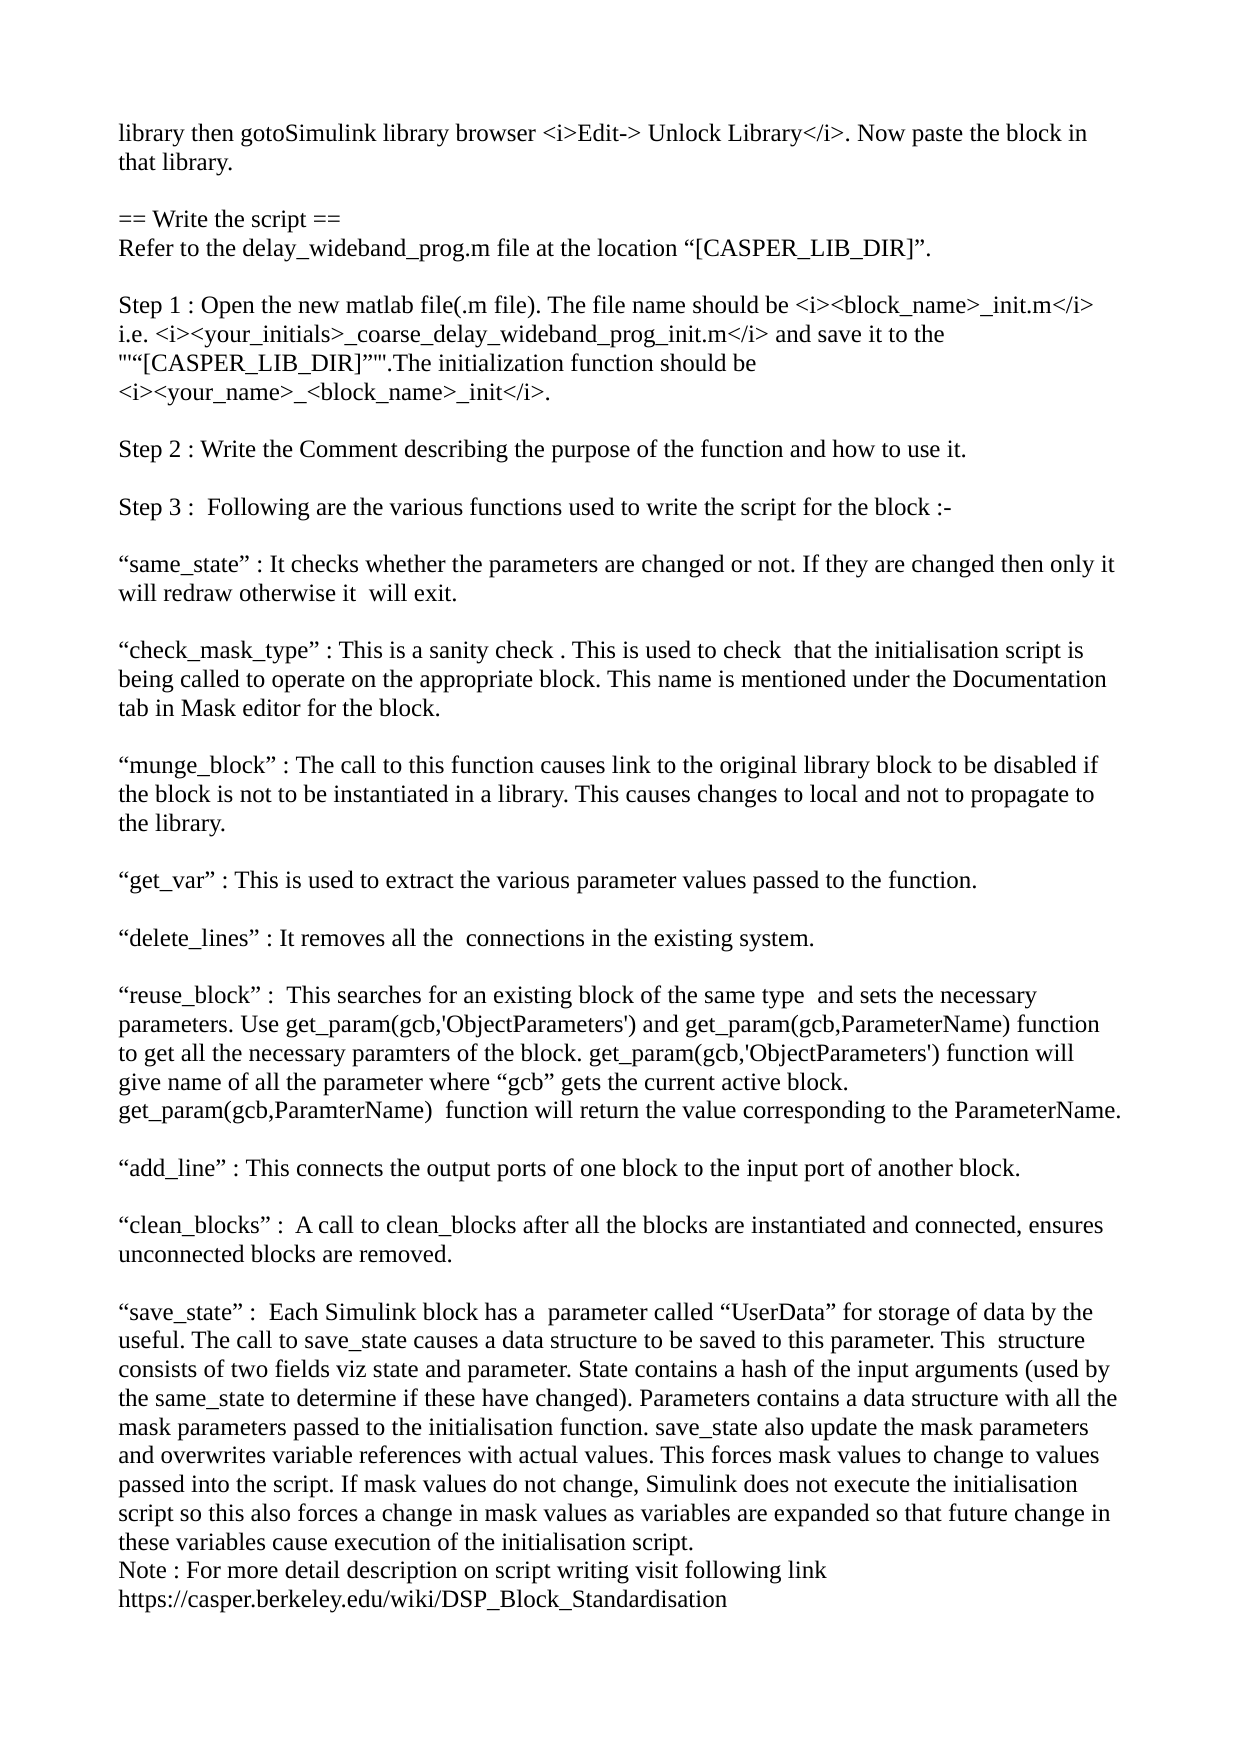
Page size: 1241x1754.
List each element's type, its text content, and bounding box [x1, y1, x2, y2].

text “clean_blocks” : A call to clean_blocks after all the blocks are instantiated and connected, ensures unconnected blocks are removed. [118, 1211, 1122, 1268]
text “munge_block” : The call to this function causes link to the original library block to be disabled if the block is not to be instantiated in a library. This causes changes to local and not to propagate to the library. [118, 751, 1122, 837]
text Note : For more detail description on script writing visit following link https://casper.berkeley.edu/wiki/DSP_Block_Standardisation [118, 1556, 1122, 1613]
text “delete_lines” : It removes all the connections in the existing system. [118, 923, 1122, 952]
text “same_state” : It checks whether the parameters are changed or not. If they are changed then only it will redraw otherwise it will exit. [118, 549, 1122, 607]
text “add_line” : This connects the output ports of one block to the input port of another block. [118, 1153, 1122, 1182]
text Step 3 : Following are the various functions used to write the script for the block :- [118, 492, 1122, 521]
text Step 2 : Write the Comment describing the purpose of the function and how to use it. [118, 434, 1122, 463]
text Step 1 : Open the new matlab file(.m file). The file name should be <i><block_name>_init.m</i> i.e. <i><your_initials>_coarse_delay_wideband_prog_init.m</i> and save it to the '''“[CASPER_LIB_DIR]”'''.The initialization function should be <i><your_name>_<block_name>_init</i>. [118, 291, 1122, 406]
text “get_var” : This is used to extract the various parameter values passed to the function. [118, 866, 1122, 894]
text “save_state” : Each Simulink block has a parameter called “UserData” for storage of data by the useful. The call to save_state causes a data structure to be saved to this parameter. This structure consists of two fields viz state and parameter. State contains a hash of the input arguments (used by the same_state to determine if these have changed). Parameters contains a data structure with all the mask parameters passed to the initialisation function. save_state also update the mask parameters and overwrites variable references with actual values. This forces mask values to change to values passed into the script. If mask values do not change, Simulink does not execute the initialisation script so this also forces a change in mask values as variables are expanded so that future change in these variables cause execution of the initialisation script. [118, 1297, 1122, 1556]
text == Write the script == [118, 204, 1122, 233]
text library then gotoSimulink library browser <i>Edit-> Unlock Library</i>. Now paste the block in that library. [118, 118, 1122, 176]
text “reuse_block” : This searches for an existing block of the same type and sets the necessary parameters. Use get_param(gcb,'ObjectParameters') and get_param(gcb,ParameterName) function to get all the necessary paramters of the block. get_param(gcb,'ObjectParameters') function will give name of all the parameter where “gcb” gets the current active block. get_param(gcb,ParamterName) function will return the value corresponding to the ParameterName. [118, 981, 1122, 1124]
text “check_mask_type” : This is a sanity check . This is used to check that the initialisation script is being called to operate on the appropriate block. This name is mentioned under the Documentation tab in Mask editor for the block. [118, 636, 1122, 722]
text Refer to the delay_wideband_prog.m file at the location “[CASPER_LIB_DIR]”. [118, 233, 1122, 262]
